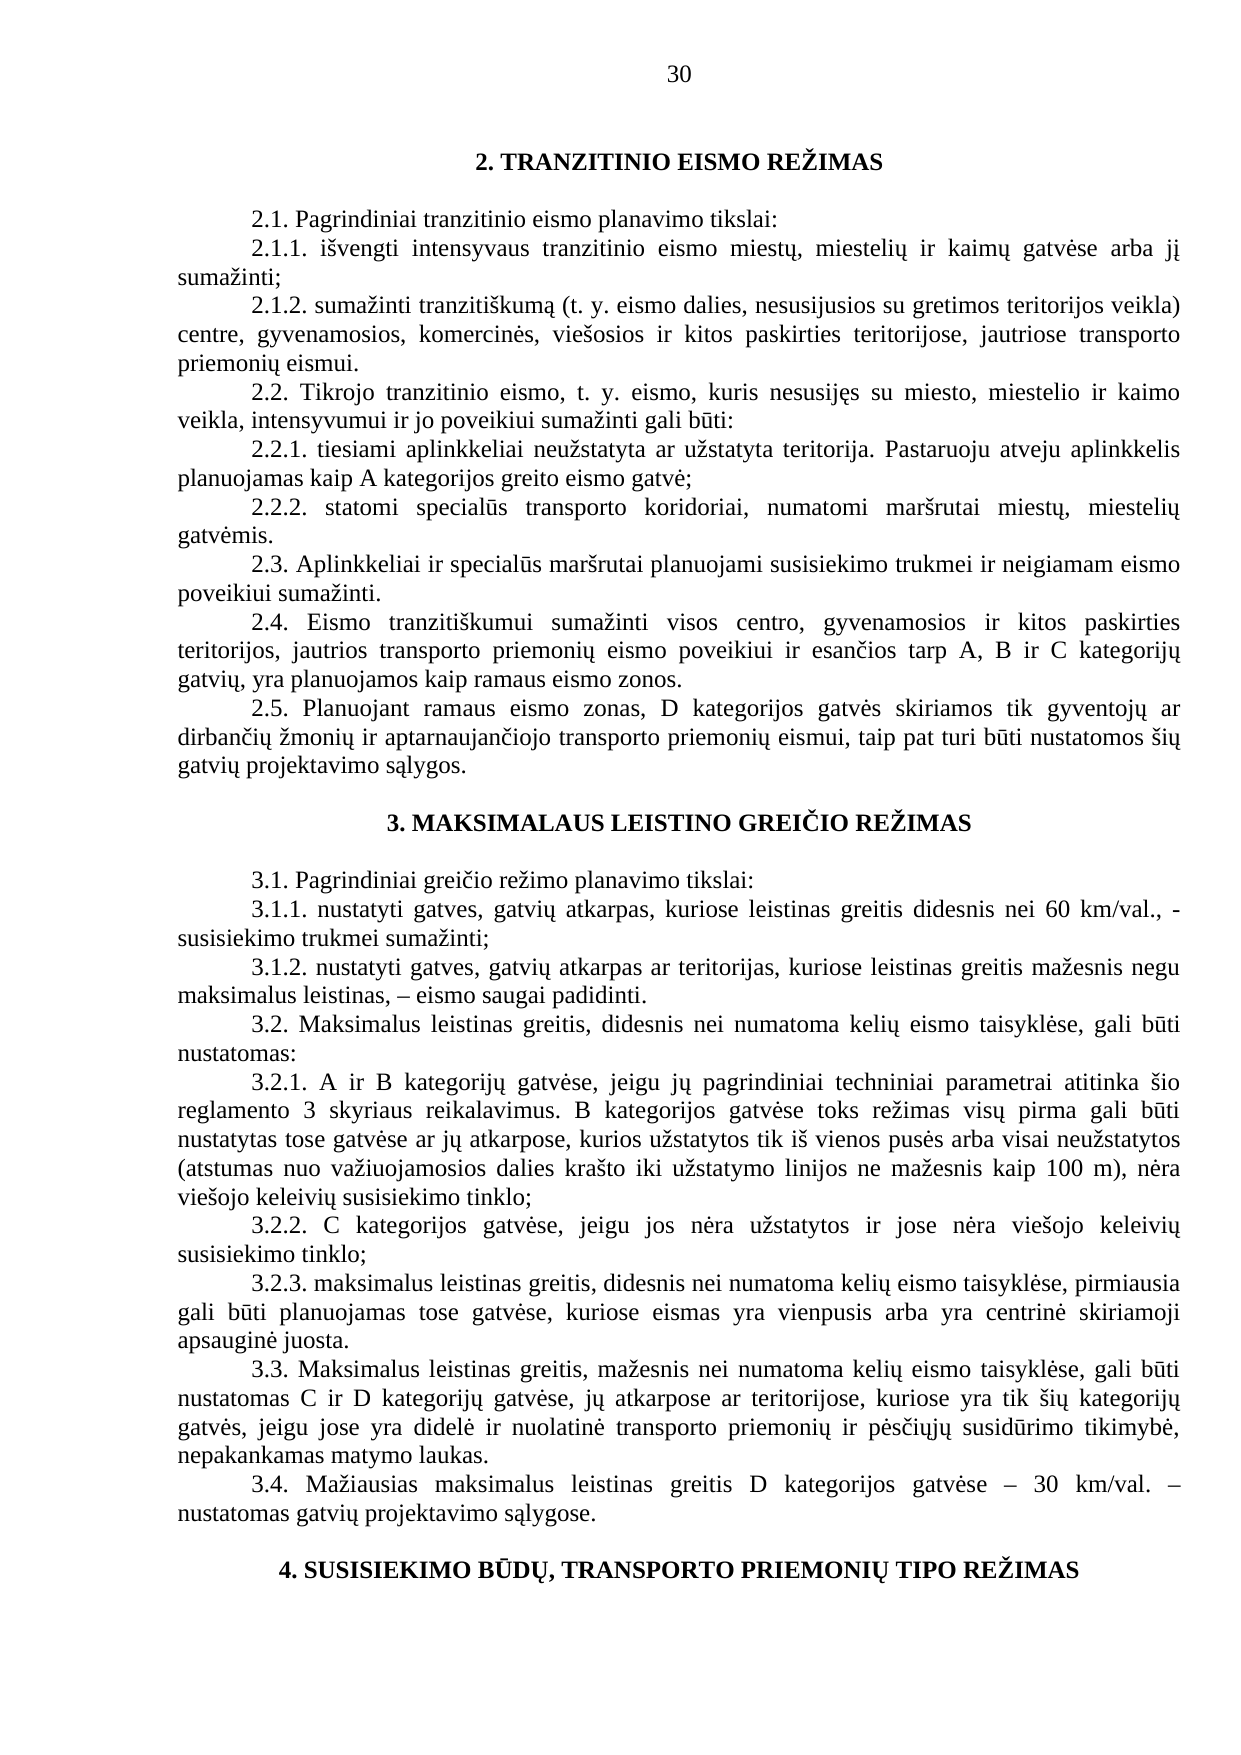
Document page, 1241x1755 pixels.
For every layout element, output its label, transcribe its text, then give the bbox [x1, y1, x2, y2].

text 3.2.3. maksimalus leistinas greitis, didesnis nei numatoma kelių eismo taisyklėse, pirmiausia gali būti planuojamas tose gatvėse, kuriose eismas yra vienpusis arba yra centrinė skiriamoji apsauginė juosta. [177, 1268, 1181, 1354]
text 3.3. Maksimalus leistinas greitis, mažesnis nei numatoma kelių eismo taisyklėse, gali būti nustatomas C ir D kategorijų gatvėse, jų atkarpose ar teritorijose, kuriose yra tik šių kategorijų gatvės, jeigu jose yra didelė ir nuolatinė transporto priemonių ir pėsčiųjų susidūrimo tikimybė, nepakankamas matymo laukas. [177, 1354, 1181, 1469]
text 2.2.1. tiesiami aplinkkeliai neužstatyta ar užstatyta teritorija. Pastaruoju atveju aplinkkelis planuojamas kaip A kategorijos greito eismo gatvė; [177, 434, 1181, 492]
text 3.1.2. nustatyti gatves, gatvių atkarpas ar teritorijas, kuriose leistinas greitis mažesnis negu maksimalus leistinas, – eismo saugai padidinti. [177, 952, 1181, 1009]
text 3.2.2. C kategorijos gatvėse, jeigu jos nėra užstatytos ir jose nėra viešojo keleivių susisiekimo tinklo; [177, 1211, 1181, 1268]
text 2.2.2. statomi specialūs transporto koridoriai, numatomi maršrutai miestų, miestelių gatvėmis. [177, 492, 1181, 549]
text 2.3. Aplinkkeliai ir specialūs maršrutai planuojami susisiekimo trukmei ir neigiamam eismo poveikiui sumažinti. [177, 549, 1181, 607]
text 4. SUSISIEKIMO BŪDŲ, TRANSPORTO PRIEMONIŲ TIPO REŽIMAS [177, 1556, 1181, 1584]
text 2.2. Tikrojo tranzitinio eismo, t. y. eismo, kuris nesusijęs su miesto, miestelio ir kaimo veikla, intensyvumui ir jo poveikiui sumažinti gali būti: [177, 377, 1181, 434]
text 3.2.1. A ir B kategorijų gatvėse, jeigu jų pagrindiniai techniniai parametrai atitinka šio reglamento 3 skyriaus reikalavimus. B kategorijos gatvėse toks režimas visų pirma gali būti nustatytas tose gatvėse ar jų atkarpose, kurios užstatytos tik iš vienos pusės arba visai neužstatytos (atstumas nuo važiuojamosios dalies krašto iki užstatymo linijos ne mažesnis kaip 100 m), nėra viešojo keleivių susisiekimo tinklo; [177, 1067, 1181, 1211]
text 2.4. Eismo tranzitiškumui sumažinti visos centro, gyvenamosios ir kitos paskirties teritorijos, jautrios transporto priemonių eismo poveikiui ir esančios tarp A, B ir C kategorijų gatvių, yra planuojamos kaip ramaus eismo zonos. [177, 607, 1181, 693]
text 3.1. Pagrindiniai greičio režimo planavimo tikslai: [177, 866, 1181, 894]
text 3.1.1. nustatyti gatves, gatvių atkarpas, kuriose leistinas greitis didesnis nei 60 km/val., -susisiekimo trukmei sumažinti; [177, 894, 1181, 952]
text 2.5. Planuojant ramaus eismo zonas, D kategorijos gatvės skiriamos tik gyventojų ar dirbančių žmonių ir aptarnaujančiojo transporto priemonių eismui, taip pat turi būti nustatomos šių gatvių projektavimo sąlygos. [177, 693, 1181, 779]
text 3. MAKSIMALAUS LEISTINO GREIČIO REŽIMAS [177, 808, 1181, 837]
text 2.1. Pagrindiniai tranzitinio eismo planavimo tikslai: [177, 204, 1181, 233]
text 3.4. Mažiausias maksimalus leistinas greitis D kategorijos gatvėse – 30 km/val. – nustatomas gatvių projektavimo sąlygose. [177, 1469, 1181, 1527]
text 2.1.2. sumažinti tranzitiškumą (t. y. eismo dalies, nesusijusios su gretimos teritorijos veikla) centre, gyvenamosios, komercinės, viešosios ir kitos paskirties teritorijose, jautriose transporto priemonių eismui. [177, 291, 1181, 377]
text 2. TRANZITINIO EISMO REŽIMAS [177, 147, 1181, 176]
text 2.1.1. išvengti intensyvaus tranzitinio eismo miestų, miestelių ir kaimų gatvėse arba jį sumažinti; [177, 233, 1181, 291]
text 3.2. Maksimalus leistinas greitis, didesnis nei numatoma kelių eismo taisyklėse, gali būti nustatomas: [177, 1009, 1181, 1067]
